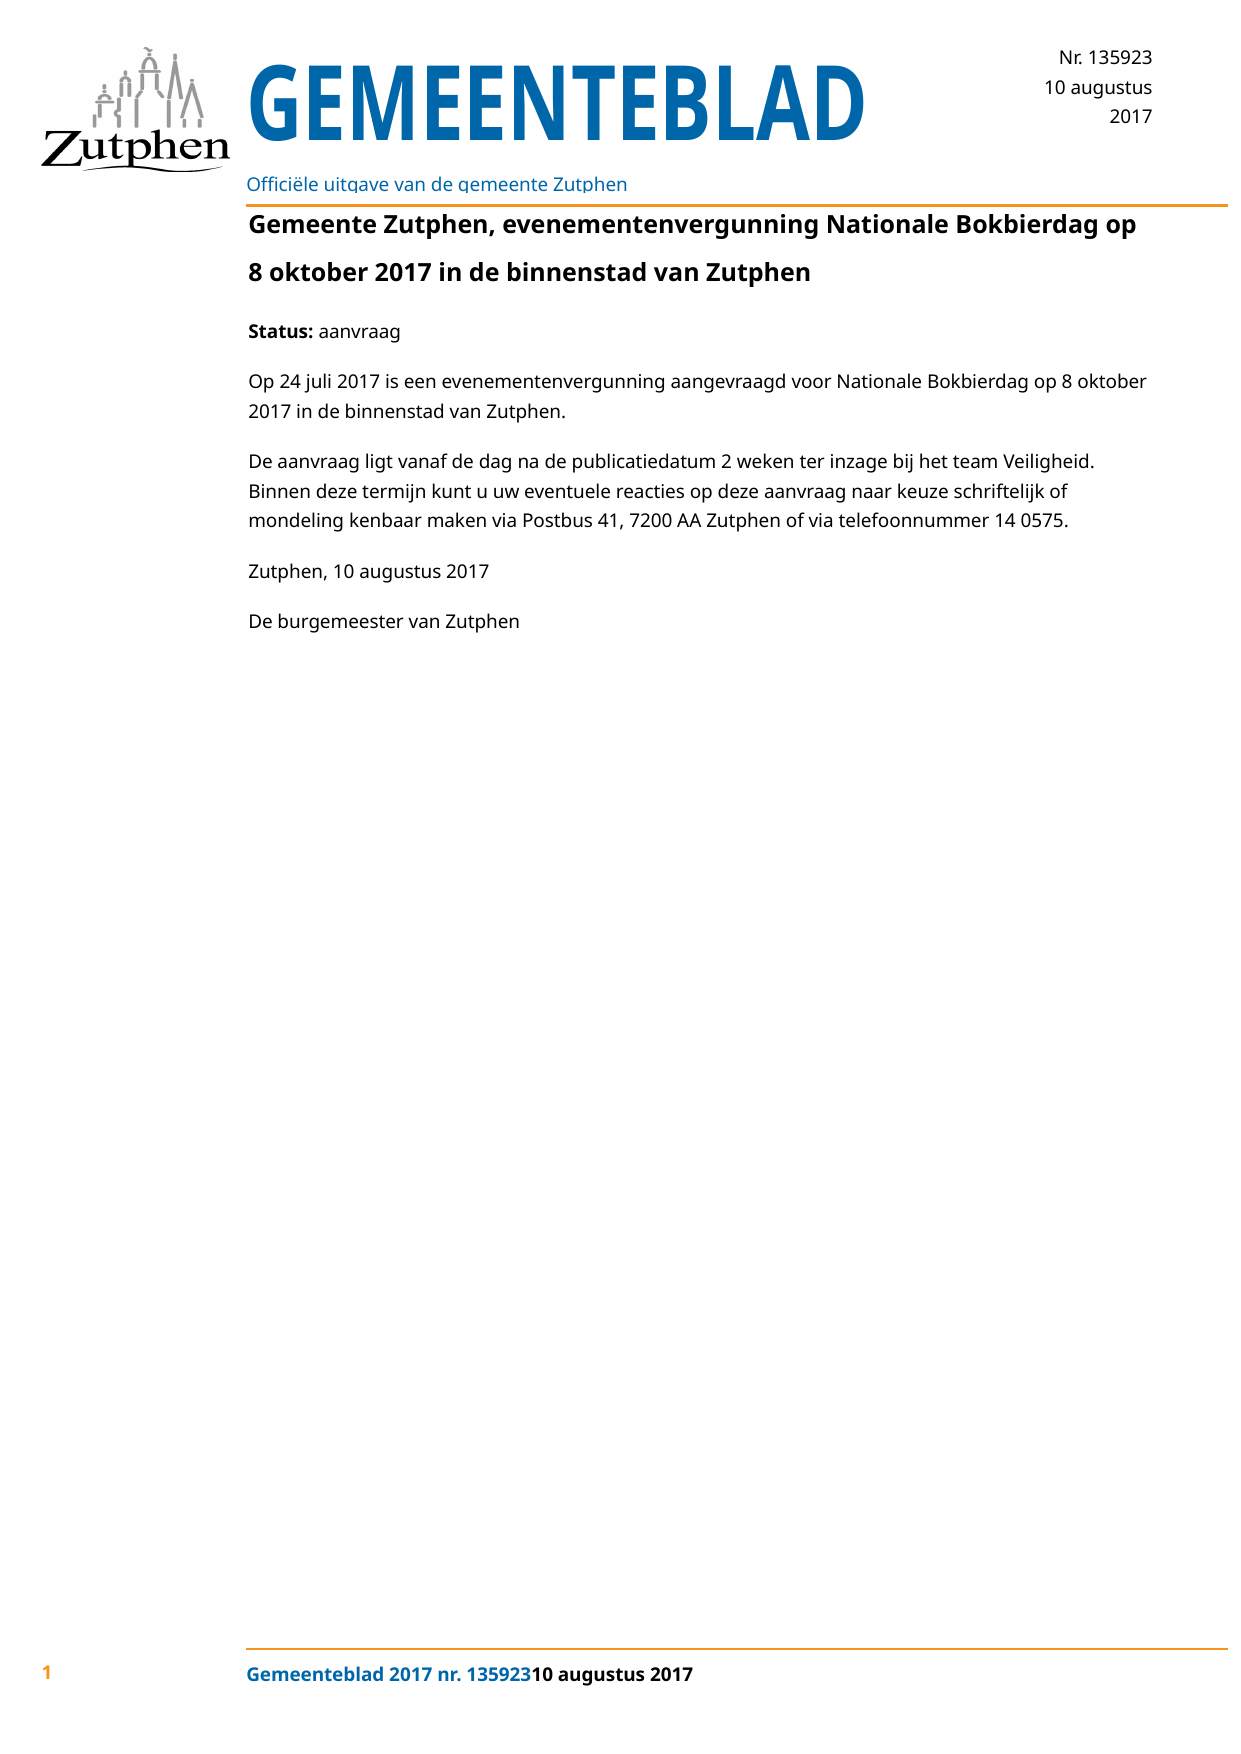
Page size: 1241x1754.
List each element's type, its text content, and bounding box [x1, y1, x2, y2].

picture [41, 47, 231, 172]
text Op 24 juli 2017 is een evenementenvergunning aangevraagd voor Nationale Bokbierdag op 8 oktober 2017 in de binnenstad van Zutphen. [248, 368, 1152, 424]
text Gemeente Zutphen, evenementenvergunning Nationale Bokbierdag op 8 oktober 2017 in de binnenstad van Zutphen [248, 207, 1152, 288]
text De burgemeester van Zutphen [248, 608, 1152, 634]
text De aanvraag ligt vanaf de dag na de publicatiedatum 2 weken ter inzage bij het team Veiligheid. Binnen deze termijn kunt u uw eventuele reacties op deze aanvraag naar keuze schriftelijk of mondeling kenbaar maken via Postbus 41, 7200 AA Zutphen of via telefoonnummer 14 0575. [248, 448, 1152, 533]
text Status: aanvraag [248, 318, 1152, 344]
text Zutphen, 10 augustus 2017 [248, 558, 1152, 584]
